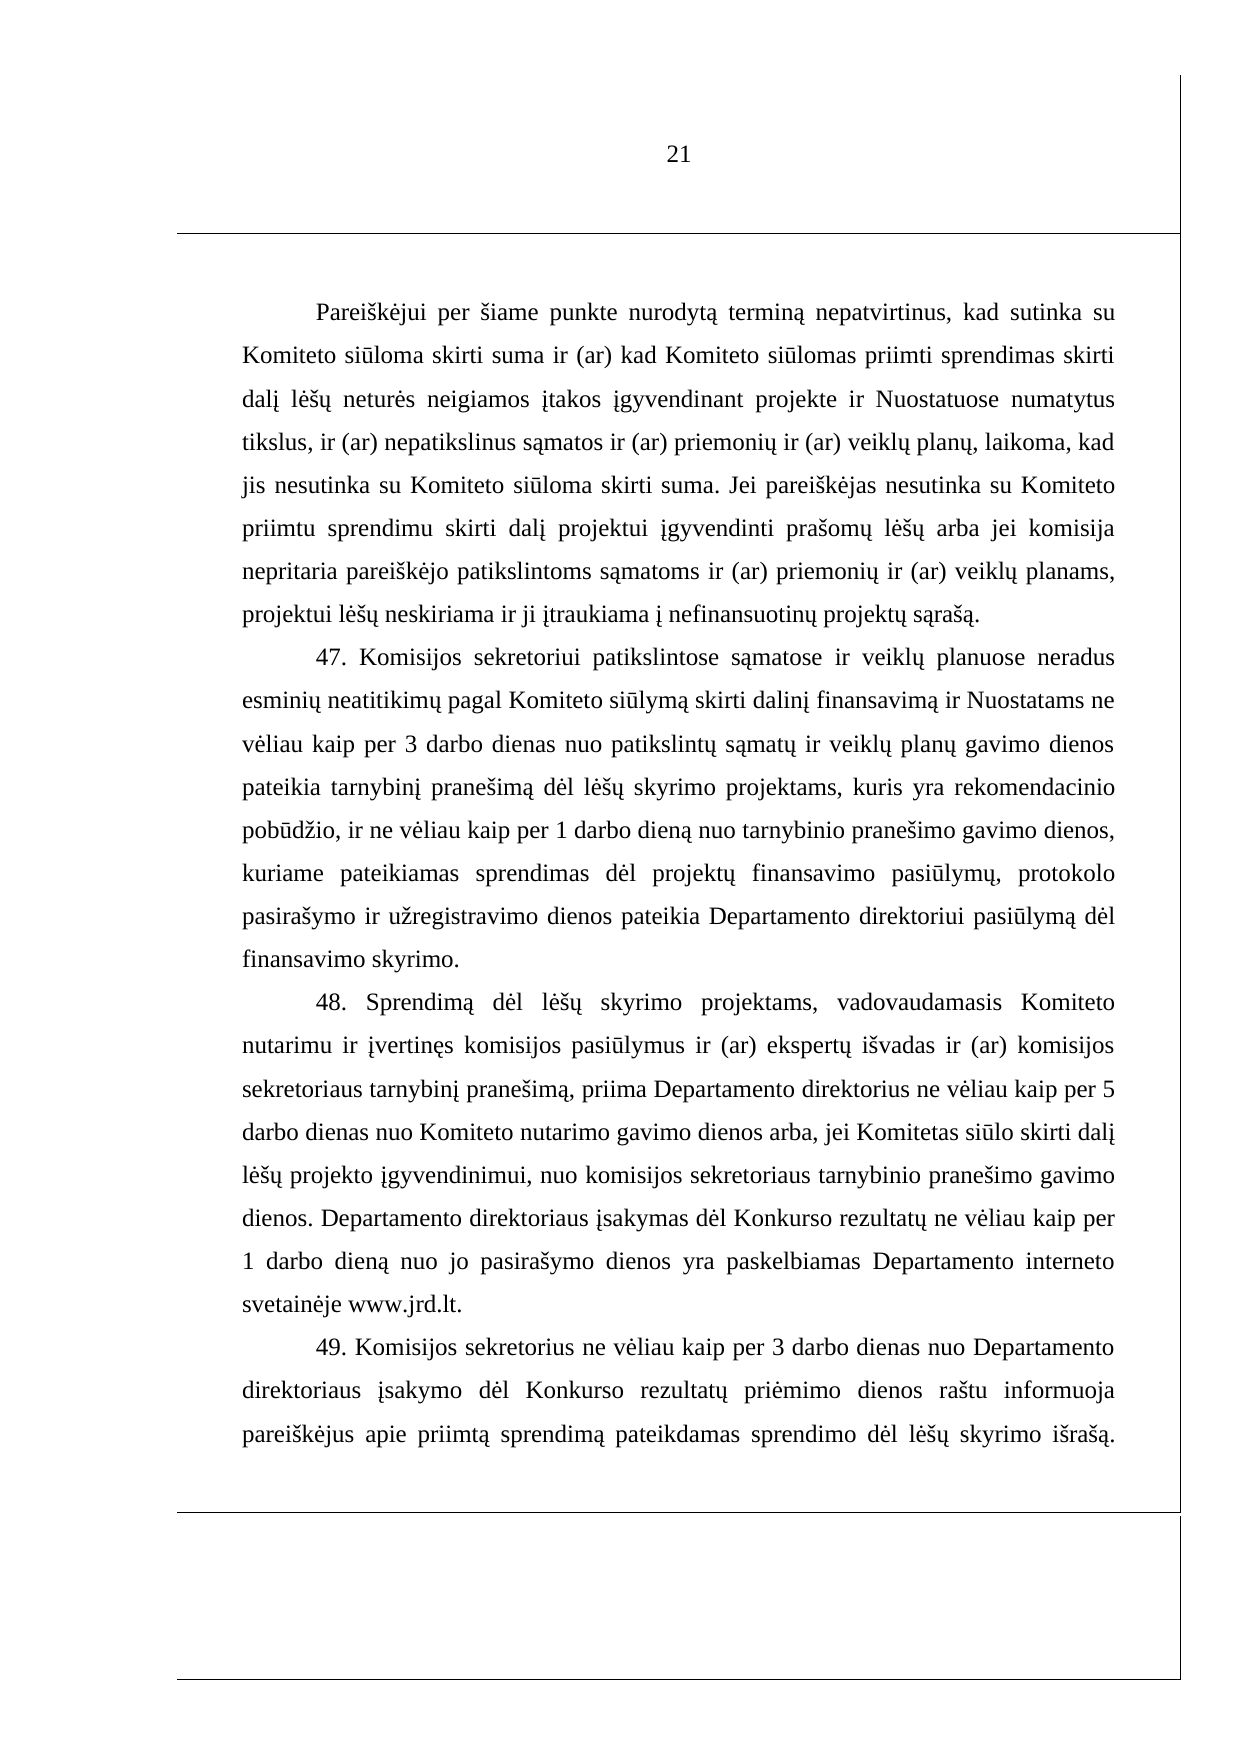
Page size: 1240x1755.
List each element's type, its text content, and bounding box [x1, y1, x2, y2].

text 49. Komisijos sekretorius ne vėliau kaip per 3 darbo dienas nuo Departamento direktoriaus įsakymo dėl Konkurso rezultatų priėmimo dienos raštu informuoja pareiškėjus apie priimtą sprendimą pateikdamas sprendimo dėl lėšų skyrimo išrašą. Pareiškėjai, kurių projektai buvo įrašyti į atmestinų ar nefinansuotinų projektų sąrašą, apie sprendimą informuojami raštu, nurodant atmetimo ar lėšų neskyrimo priežastis ir sprendimo apskundimo tvarką. [177, 1268, 1181, 1512]
text 48. Sprendimą dėl lėšų skyrimo projektams, vadovaudamasis Komiteto nutarimu ir įvertinęs komisijos pasiūlymus ir (ar) ekspertų išvadas ir (ar) komisijos sekretoriaus tarnybinį pranešimą, priima Departamento direktorius ne vėliau kaip per 5 darbo dienas nuo Komiteto nutarimo gavimo dienos arba, jei Komitetas siūlo skirti dalį lėšų projekto įgyvendinimui, nuo komisijos sekretoriaus tarnybinio pranešimo gavimo dienos. Departamento direktoriaus įsakymas dėl Konkurso rezultatų ne vėliau kaip per 1 darbo dieną nuo jo pasirašymo dienos yra paskelbiamas Departamento interneto svetainėje www.jrd.lt. [177, 923, 1181, 1268]
text 47. Komisijos sekretoriui patikslintose sąmatose ir veiklų planuose neradus esminių neatitikimų pagal Komiteto siūlymą skirti dalinį finansavimą ir Nuostatams ne vėliau kaip per 3 darbo dienas nuo patikslintų sąmatų ir veiklų planų gavimo dienos pateikia tarnybinį pranešimą dėl lėšų skyrimo projektams, kuris yra rekomendacinio pobūdžio, ir ne vėliau kaip per 1 darbo dieną nuo tarnybinio pranešimo gavimo dienos, kuriame pateikiamas sprendimas dėl projektų finansavimo pasiūlymų, protokolo pasirašymo ir užregistravimo dienos pateikia Departamento direktoriui pasiūlymą dėl finansavimo skyrimo. [177, 578, 1181, 923]
text Pareiškėjui per šiame punkte nurodytą terminą nepatvirtinus, kad sutinka su Komiteto siūloma skirti suma ir (ar) kad Komiteto siūlomas priimti sprendimas skirti dalį lėšų neturės neigiamos įtakos įgyvendinant projekte ir Nuostatuose numatytus tikslus, ir (ar) nepatikslinus sąmatos ir (ar) priemonių ir (ar) veiklų planų, laikoma, kad jis nesutinka su Komiteto siūloma skirti suma. Jei pareiškėjas nesutinka su Komiteto priimtu sprendimu skirti dalį projektui įgyvendinti prašomų lėšų arba jei komisija nepritaria pareiškėjo patikslintoms sąmatoms ir (ar) priemonių ir (ar) veiklų planams, projektui lėšų neskiriama ir ji įtraukiama į nefinansuotinų projektų sąrašą. [177, 233, 1180, 578]
